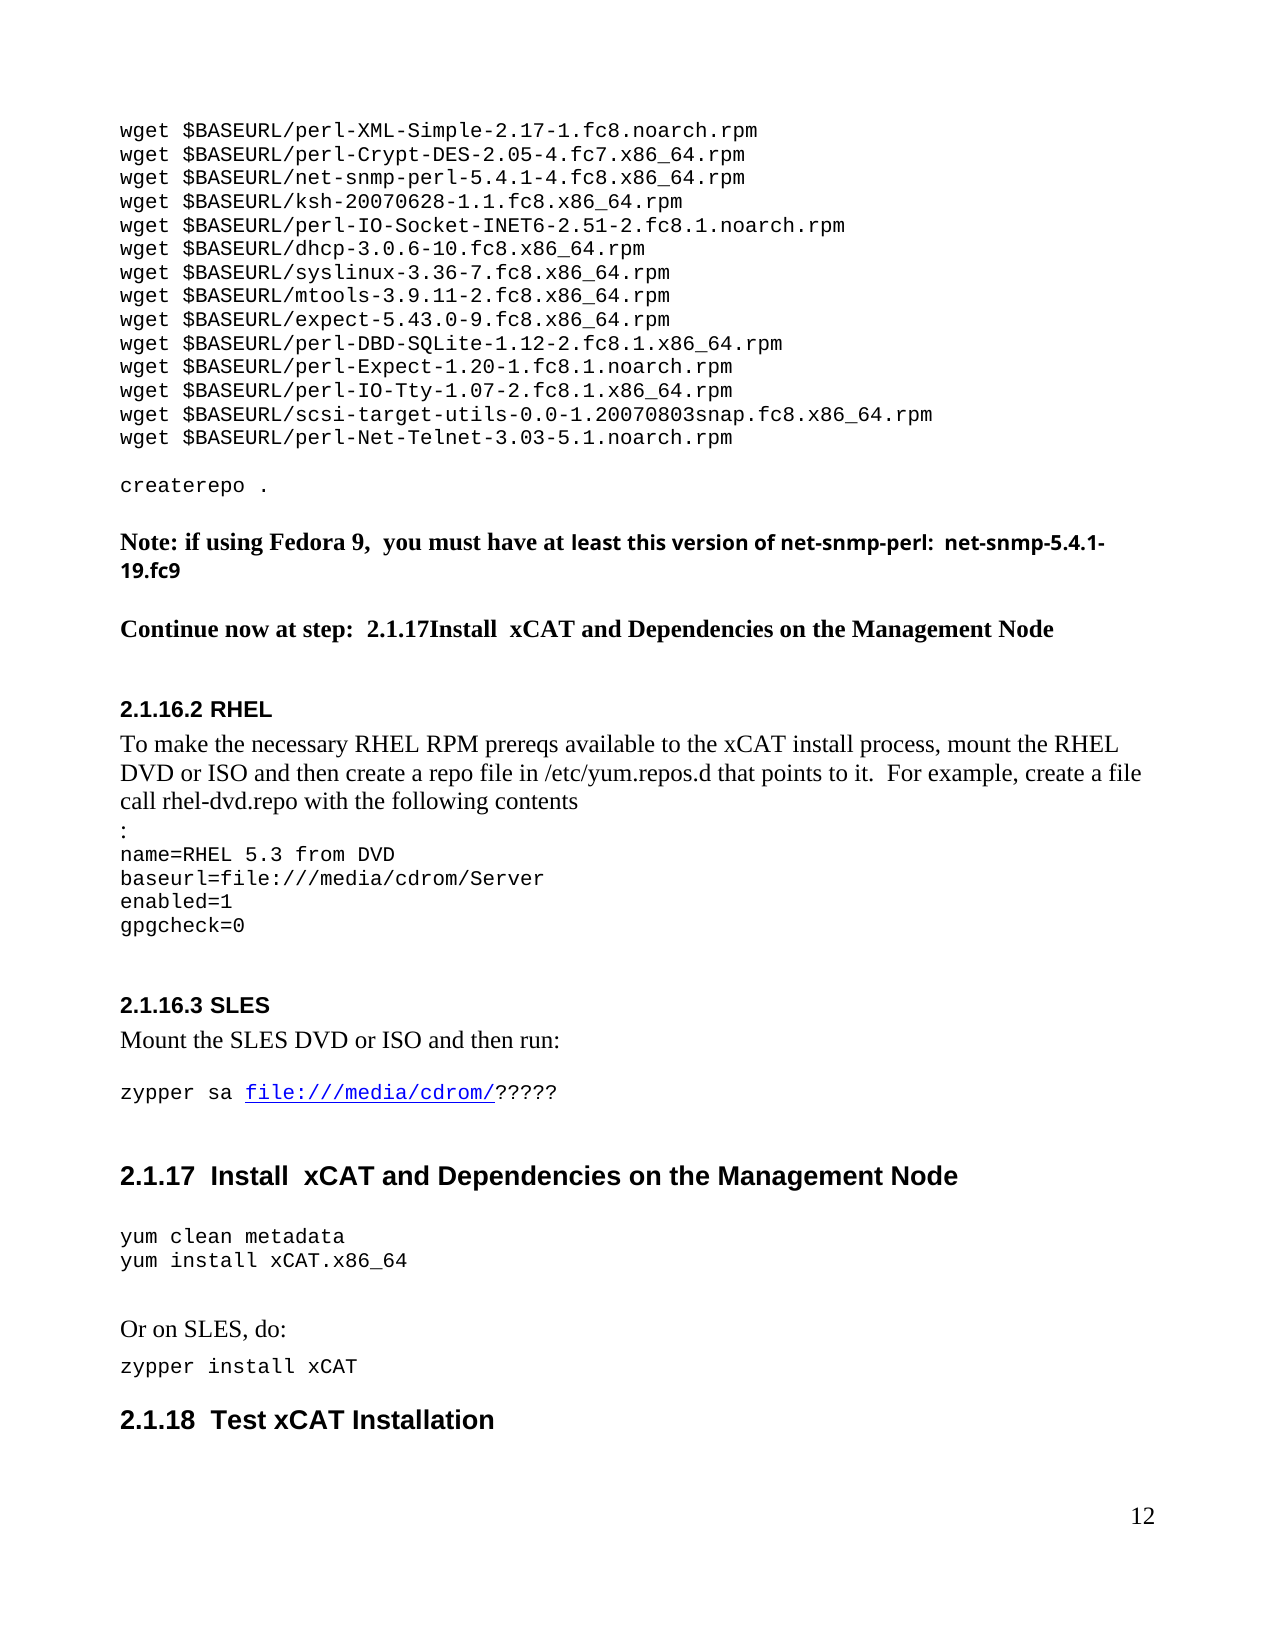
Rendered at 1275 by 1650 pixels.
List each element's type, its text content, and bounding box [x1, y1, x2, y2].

text wget $BASEURL/dhcp-3.0.6-10.fc8.x86_64.rpm [120, 238, 1155, 262]
text wget $BASEURL/perl-Net-Telnet-3.03-5.1.noarch.rpm [120, 427, 1155, 451]
text wget $BASEURL/perl-IO-Socket-INET6-2.51-2.fc8.1.noarch.rpm [120, 214, 1155, 238]
text yum install xCAT.x86_64 [120, 1249, 1155, 1273]
text wget $BASEURL/perl-Crypt-DES-2.05-4.fc7.x86_64.rpm [120, 144, 1155, 167]
text baseurl=file:///media/cdrom/Server [120, 867, 1155, 891]
text wget $BASEURL/perl-DBD-SQLite-1.12-2.fc8.1.x86_64.rpm [120, 333, 1155, 356]
text gpgcheck=0 [120, 915, 1155, 938]
text wget $BASEURL/ksh-20070628-1.1.fc8.x86_64.rpm [120, 191, 1155, 214]
subtitle Test xCAT Installation [120, 1404, 1155, 1436]
text yum clean metadata [120, 1226, 1155, 1249]
text wget $BASEURL/perl-XML-Simple-2.17-1.fc8.noarch.rpm [120, 120, 1155, 144]
text wget $BASEURL/mtools-3.9.11-2.fc8.x86_64.rpm [120, 286, 1155, 309]
text Or on SLES, do: [120, 1314, 1155, 1343]
text name=RHEL 5.3 from DVD [120, 844, 1155, 867]
text enabled=1 [120, 891, 1155, 915]
text createrepo . [120, 475, 1155, 498]
text zypper sa file:///media/cdrom/????? [120, 1082, 1155, 1106]
text wget $BASEURL/expect-5.43.0-9.fc8.x86_64.rpm [120, 309, 1155, 333]
text zypper install xCAT [120, 1356, 1155, 1379]
text Mount the SLES DVD or ISO and then run: [120, 1025, 1155, 1053]
text wget $BASEURL/net-snmp-perl-5.4.1-4.fc8.x86_64.rpm [120, 167, 1155, 191]
subtitle SLES [120, 992, 1155, 1018]
text wget $BASEURL/perl-IO-Tty-1.07-2.fc8.1.x86_64.rpm [120, 380, 1155, 404]
text : [120, 815, 1155, 844]
subtitle RHEL [120, 696, 1155, 723]
subtitle Install xCAT and Dependencies on the Management Node [120, 1160, 1155, 1191]
text Continue now at step: 2.1.17Install xCAT and Dependencies on the Management Node [120, 614, 1155, 642]
text To make the necessary RHEL RPM prereqs available to the xCAT install process, mount the RHEL DVD or ISO and then create a repo file in /etc/yum.repos.d that points to it. For example, create a file call rhel-dvd.repo with the following contents [120, 729, 1155, 815]
text wget $BASEURL/scsi-target-utils-0.0-1.20070803snap.fc8.x86_64.rpm [120, 404, 1155, 427]
text Note: if using Fedora 9, you must have at least this version of net-snmp-perl: net-snmp-5.4.1-19.fc9 [120, 527, 1155, 585]
text wget $BASEURL/syslinux-3.36-7.fc8.x86_64.rpm [120, 262, 1155, 286]
text wget $BASEURL/perl-Expect-1.20-1.fc8.1.noarch.rpm [120, 356, 1155, 380]
